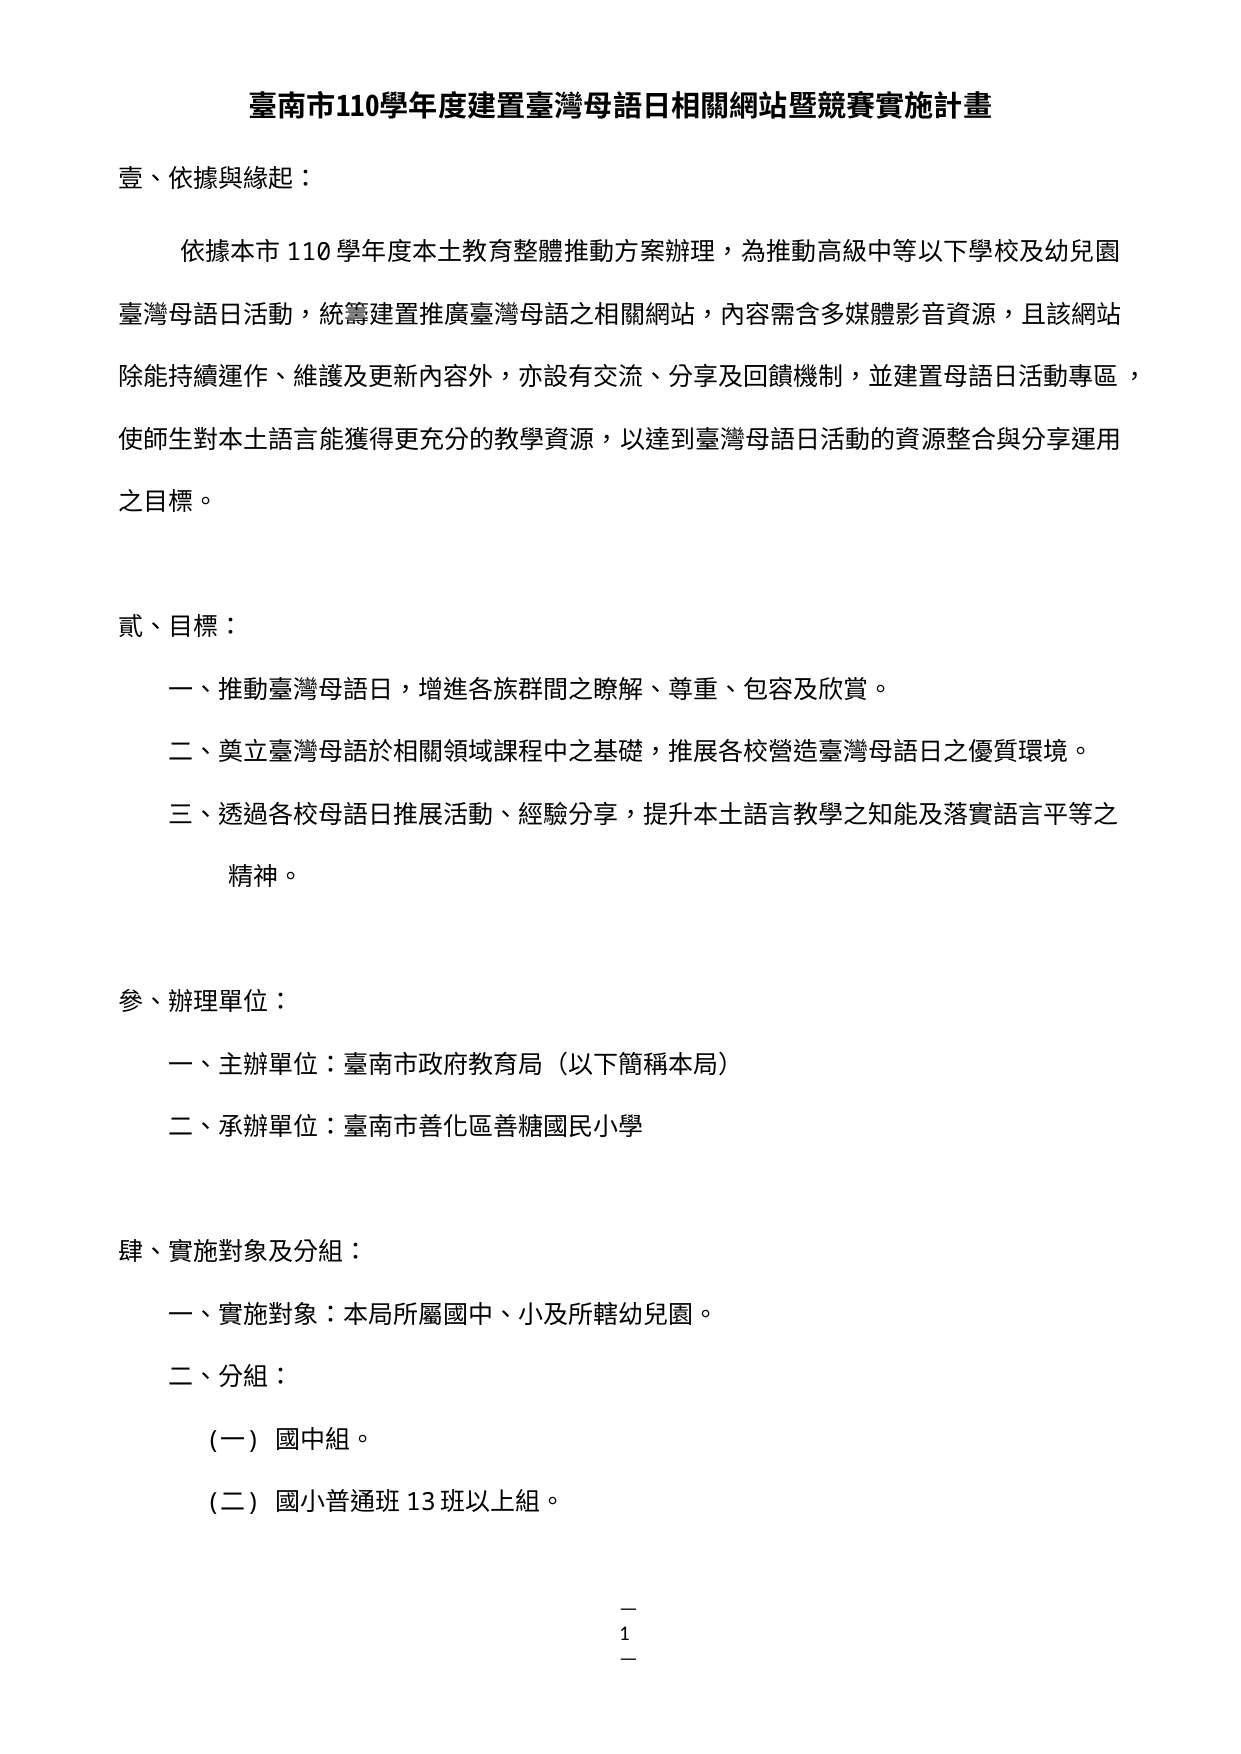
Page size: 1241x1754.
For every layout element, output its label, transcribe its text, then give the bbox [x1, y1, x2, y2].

text (二) 國小普通班13班以上組。 [206, 1458, 1122, 1521]
text 三、透過各校母語日推展活動、經驗分享，提升本土語言教學之知能及落實語言平等之 [168, 771, 1122, 833]
text 精神。 [168, 833, 1122, 896]
text 一、實施對象：本局所屬國中、小及所轄幼兒園。 [168, 1271, 1122, 1333]
text 二、承辦單位：臺南市善化區善糖國民小學 [168, 1083, 1122, 1146]
text 二、奠立臺灣母語於相關領域課程中之基礎，推展各校營造臺灣母語日之優質環境。 [168, 708, 1122, 771]
text 壹、依據與緣起： [118, 135, 1122, 198]
text 參、辦理單位： [118, 958, 1122, 1021]
text 一、主辦單位：臺南市政府教育局（以下簡稱本局） [168, 1021, 1122, 1083]
text 二、分組： [168, 1333, 1122, 1396]
text 依據本市110學年度本土教育整體推動方案辦理，為推動高級中等以下學校及幼兒園臺灣母語日活動，統籌建置推廣臺灣母語之相關網站，內容需含多媒體影音資源，且該網站除能持續運作、維護及更新內容外，亦設有交流、分享及回饋機制，並建置母語日活動專區，使師生對本土語言能獲得更充分的教學資源，以達到臺灣母語日活動的資源整合與分享運用之目標。 [118, 208, 1122, 521]
text 貳、目標： [118, 583, 1122, 646]
subtitle 臺南市110學年度建置臺灣母語日相關網站暨競賽實施計畫 [118, 83, 1122, 125]
text (一) 國中組。 [206, 1396, 1122, 1458]
text 肆、實施對象及分組： [118, 1208, 1122, 1271]
text 一、推動臺灣母語日，增進各族群間之瞭解、尊重、包容及欣賞。 [168, 646, 1122, 708]
